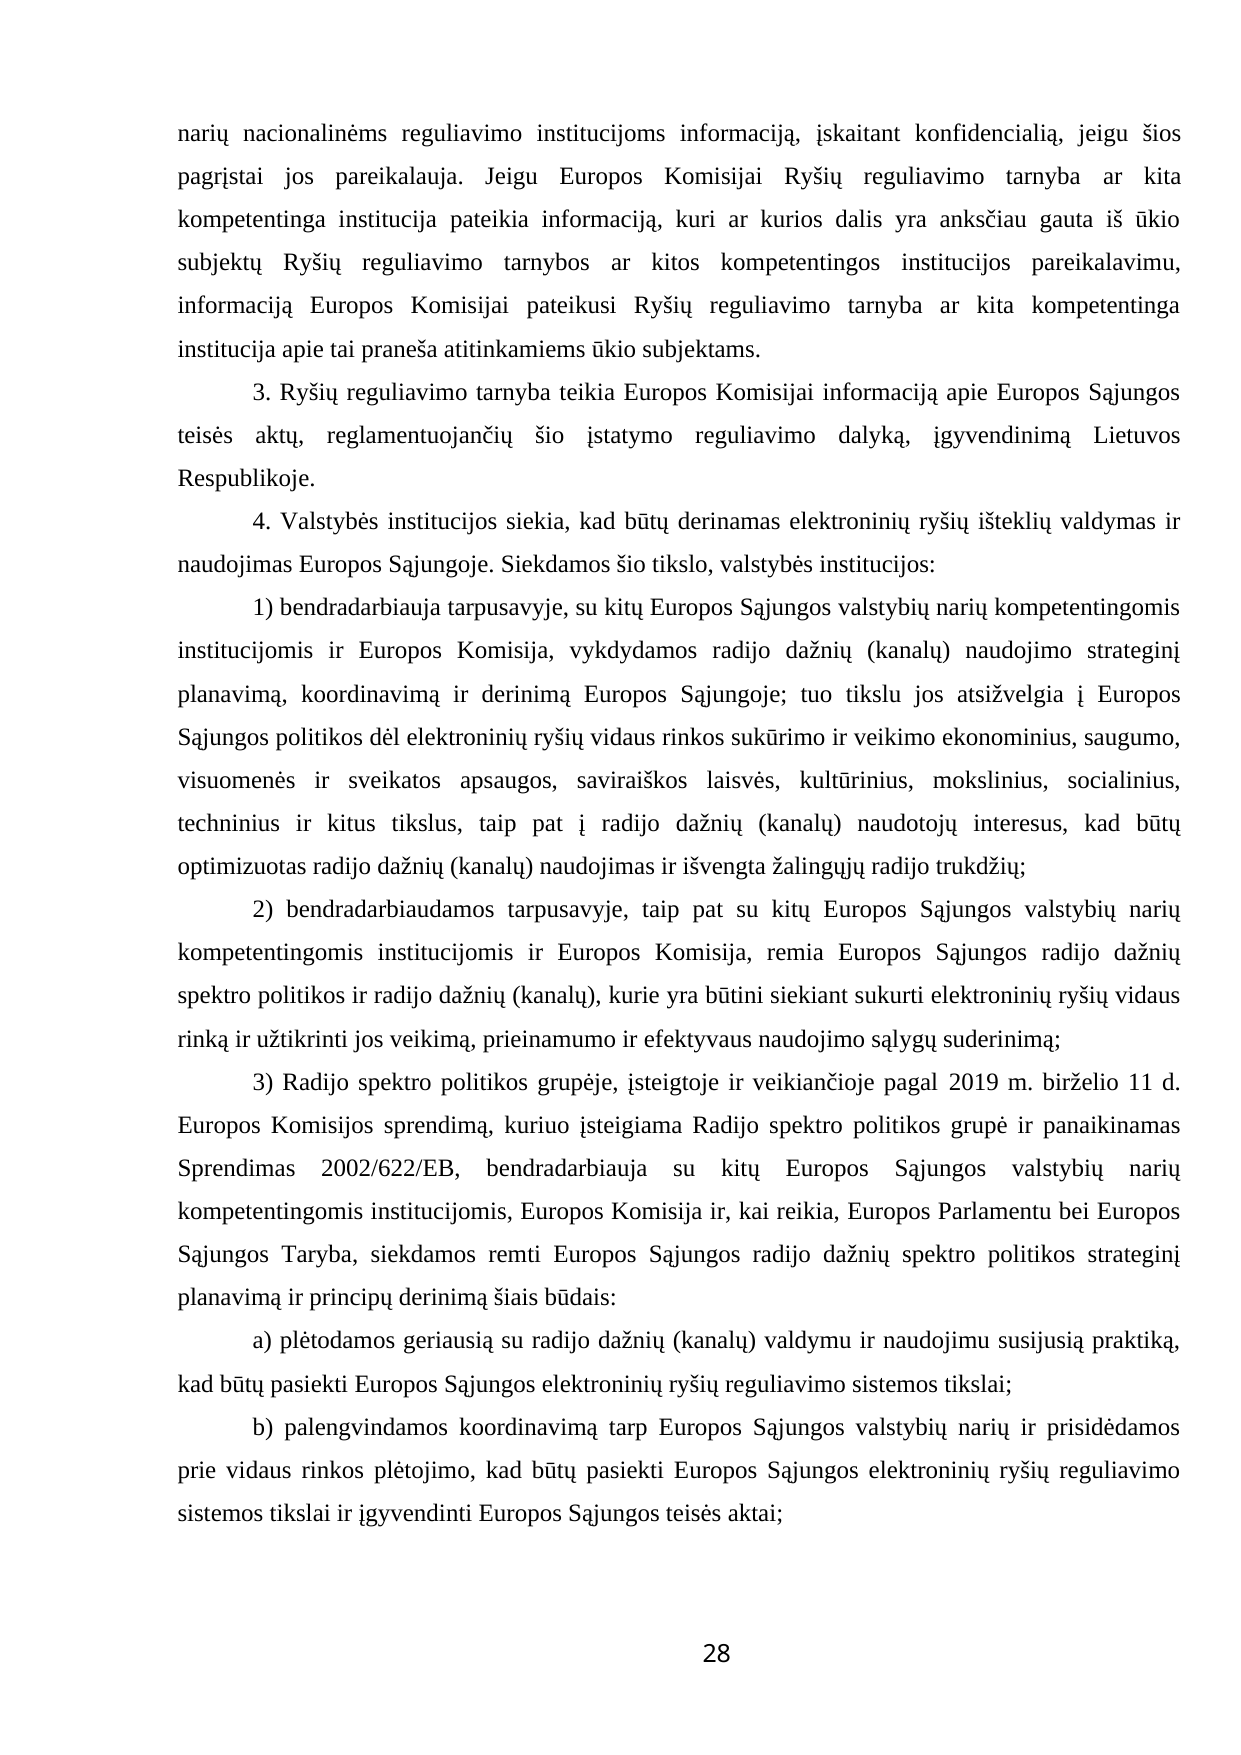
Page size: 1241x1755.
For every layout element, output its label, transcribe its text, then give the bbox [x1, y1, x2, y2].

text b) palengvindamos koordinavimą tarp Europos Sąjungos valstybių narių ir prisidėdamos prie vidaus rinkos plėtojimo, kad būtų pasiekti Europos Sąjungos elektroninių ryšių reguliavimo sistemos tikslai ir įgyvendinti Europos Sąjungos teisės aktai; [177, 1412, 1181, 1527]
text 1) bendradarbiauja tarpusavyje, su kitų Europos Sąjungos valstybių narių kompetentingomis institucijomis ir Europos Komisija, vykdydamos radijo dažnių (kanalų) naudojimo strateginį planavimą, koordinavimą ir derinimą Europos Sąjungoje; tuo tikslu jos atsižvelgia į Europos Sąjungos politikos dėl elektroninių ryšių vidaus rinkos sukūrimo ir veikimo ekonominius, saugumo, visuomenės ir sveikatos apsaugos, saviraiškos laisvės, kultūrinius, mokslinius, socialinius, techninius ir kitus tikslus, taip pat į radijo dažnių (kanalų) naudotojų interesus, kad būtų optimizuotas radijo dažnių (kanalų) naudojimas ir išvengta žalingųjų radijo trukdžių; [177, 592, 1181, 880]
text narių nacionalinėms reguliavimo institucijoms informaciją, įskaitant konfidencialią, jeigu šios pagrįstai jos pareikalauja. Jeigu Europos Komisijai Ryšių reguliavimo tarnyba ar kita kompetentinga institucija pateikia informaciją, kuri ar kurios dalis yra anksčiau gauta iš ūkio subjektų Ryšių reguliavimo tarnybos ar kitos kompetentingos institucijos pareikalavimu, informaciją Europos Komisijai pateikusi Ryšių reguliavimo tarnyba ar kita kompetentinga institucija apie tai praneša atitinkamiems ūkio subjektams. [177, 118, 1181, 362]
text 2) bendradarbiaudamos tarpusavyje, taip pat su kitų Europos Sąjungos valstybių narių kompetentingomis institucijomis ir Europos Komisija, remia Europos Sąjungos radijo dažnių spektro politikos ir radijo dažnių (kanalų), kurie yra būtini siekiant sukurti elektroninių ryšių vidaus rinką ir užtikrinti jos veikimą, prieinamumo ir efektyvaus naudojimo sąlygų suderinimą; [177, 894, 1181, 1052]
text 4. Valstybės institucijos siekia, kad būtų derinamas elektroninių ryšių išteklių valdymas ir naudojimas Europos Sąjungoje. Siekdamos šio tikslo, valstybės institucijos: [177, 506, 1181, 578]
text 3) Radijo spektro politikos grupėje, įsteigtoje ir veikiančioje pagal 2019 m. birželio 11 d. Europos Komisijos sprendimą, kuriuo įsteigiama Radijo spektro politikos grupė ir panaikinamas Sprendimas 2002/622/EB, bendradarbiauja su kitų Europos Sąjungos valstybių narių kompetentingomis institucijomis, Europos Komisija ir, kai reikia, Europos Parlamentu bei Europos Sąjungos Taryba, siekdamos remti Europos Sąjungos radijo dažnių spektro politikos strateginį planavimą ir principų derinimą šiais būdais: [177, 1067, 1181, 1311]
text a) plėtodamos geriausią su radijo dažnių (kanalų) valdymu ir naudojimu susijusią praktiką, kad būtų pasiekti Europos Sąjungos elektroninių ryšių reguliavimo sistemos tikslai; [177, 1326, 1181, 1397]
text 3. Ryšių reguliavimo tarnyba teikia Europos Komisijai informaciją apie Europos Sąjungos teisės aktų, reglamentuojančių šio įstatymo reguliavimo dalyką, įgyvendinimą Lietuvos Respublikoje. [177, 377, 1181, 492]
